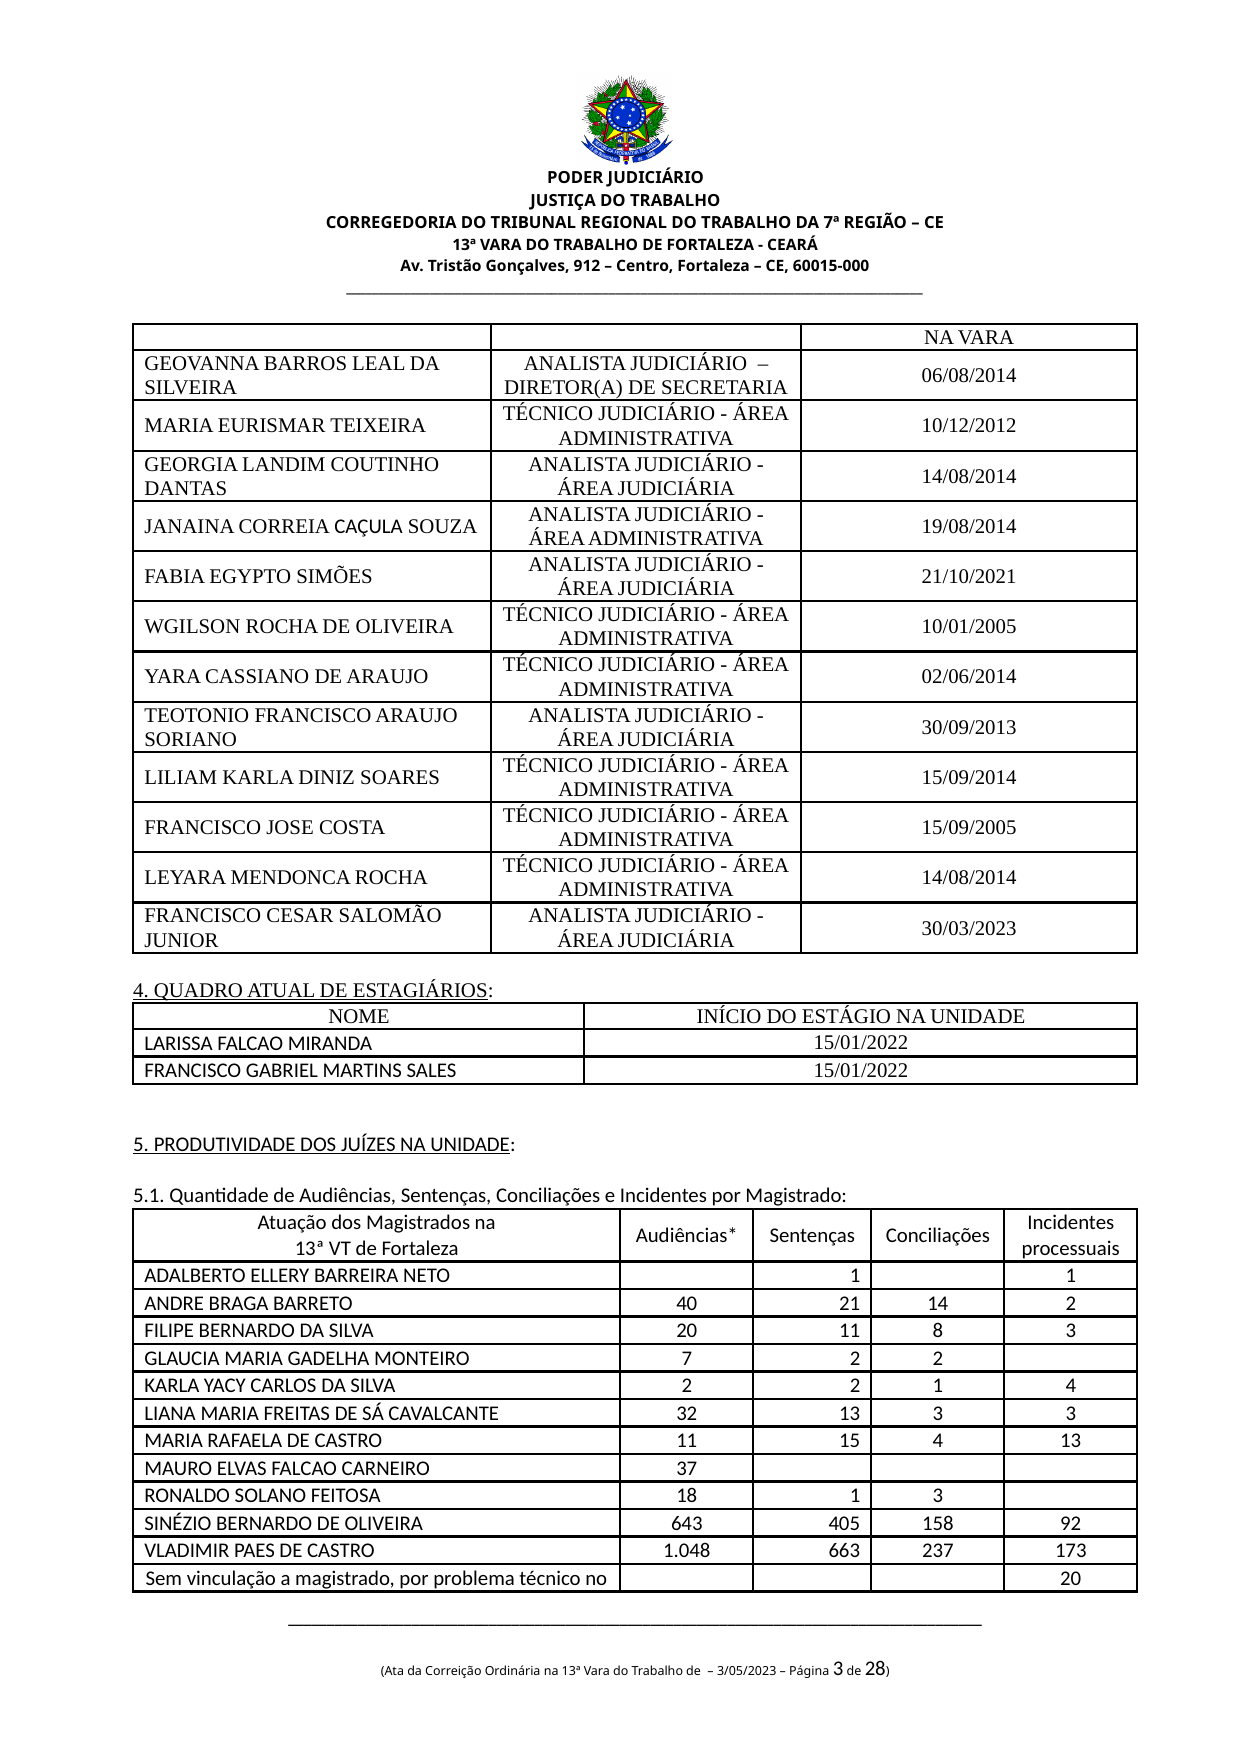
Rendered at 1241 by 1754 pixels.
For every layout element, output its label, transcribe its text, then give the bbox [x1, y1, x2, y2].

table_cell 4 [872, 1428, 1003, 1453]
table_cell WGILSON ROCHA DE OLIVEIRA [134, 602, 490, 650]
table_cell TÉCNICO JUDICIÁRIO - ÁREA ADMINISTRATIVA [492, 853, 800, 901]
table_cell LEYARA MENDONCA ROCHA [134, 853, 490, 901]
table_cell FRANCISCO GABRIEL MARTINS SALES [134, 1058, 583, 1083]
table_cell 2 [754, 1373, 870, 1398]
table_cell 18 [621, 1483, 752, 1508]
table_cell [754, 1455, 870, 1480]
table_cell SINÉZIO BERNARDO DE OLIVEIRA [134, 1510, 619, 1535]
table_cell KARLA YACY CARLOS DA SILVA [134, 1373, 619, 1398]
table_cell ANDRE BRAGA BARRETO [134, 1290, 619, 1315]
table_cell ADALBERTO ELLERY BARREIRA NETO [134, 1263, 619, 1288]
table_cell 4 [1005, 1373, 1136, 1398]
table_header [492, 325, 800, 349]
table_cell ANALISTA JUDICIÁRIO - ÁREA JUDICIÁRIA [492, 452, 800, 500]
table_cell TÉCNICO JUDICIÁRIO - ÁREA ADMINISTRATIVA [492, 653, 800, 701]
table_cell 1 [754, 1483, 870, 1508]
table_cell 20 [621, 1318, 752, 1343]
table_cell 14 [872, 1290, 1003, 1315]
table_cell FILIPE BERNARDO DA SILVA [134, 1318, 619, 1343]
table_cell 15/01/2022 [585, 1058, 1136, 1083]
table_cell LILIAM KARLA DINIZ SOARES [134, 753, 490, 801]
table_cell [872, 1263, 1003, 1288]
table_cell MAURO ELVAS FALCAO CARNEIRO [134, 1455, 619, 1480]
subtitle 5.1. Quantidade de Audiências, Sentenças, Conciliações e Incidentes por Magistrado: [133, 1182, 1137, 1207]
table_header NOME [134, 1004, 583, 1028]
table_cell JANAINA CORREIA CAÇULA SOUZA [134, 502, 490, 550]
subtitle 5. PRODUTIVIDADE DOS JUÍZES NA UNIDADE: [133, 1131, 1137, 1157]
table_cell TÉCNICO JUDICIÁRIO - ÁREA ADMINISTRATIVA [492, 401, 800, 449]
table_cell 3 [1005, 1400, 1136, 1425]
table_cell LIANA MARIA FREITAS DE SÁ CAVALCANTE [134, 1400, 619, 1425]
table_cell 20 [1005, 1565, 1136, 1590]
table_cell RONALDO SOLANO FEITOSA [134, 1483, 619, 1508]
table_cell [621, 1565, 752, 1590]
table_cell 21/10/2021 [802, 552, 1136, 600]
table_cell 15/09/2005 [802, 803, 1136, 851]
table_cell 21 [754, 1290, 870, 1315]
table_header NA VARA [802, 325, 1136, 349]
picture [576, 73, 675, 166]
table_cell [1005, 1345, 1136, 1370]
table_header Sentenças [754, 1210, 870, 1260]
table_cell FABIA EGYPTO SIMÕES [134, 552, 490, 600]
table_cell 10/12/2012 [802, 401, 1136, 449]
table_cell 14/08/2014 [802, 452, 1136, 500]
table_cell 37 [621, 1455, 752, 1480]
table_cell 40 [621, 1290, 752, 1315]
table_cell 15/01/2022 [585, 1030, 1136, 1055]
table_cell TEOTONIO FRANCISCO ARAUJO SORIANO [134, 703, 490, 751]
table_header INÍCIO DO ESTÁGIO NA UNIDADE [585, 1004, 1136, 1028]
table_cell 3 [872, 1483, 1003, 1508]
subtitle 4. QUADRO ATUAL DE ESTAGIÁRIOS: [133, 978, 1137, 1002]
table_cell 14/08/2014 [802, 853, 1136, 901]
table_header Conciliações [872, 1210, 1003, 1260]
table_cell TÉCNICO JUDICIÁRIO - ÁREA ADMINISTRATIVA [492, 602, 800, 650]
table_cell FRANCISCO CESAR SALOMÃO JUNIOR [134, 904, 490, 952]
table_cell 06/08/2014 [802, 351, 1136, 399]
table_cell 10/01/2005 [802, 602, 1136, 650]
table_cell [754, 1565, 870, 1590]
table_cell 158 [872, 1510, 1003, 1535]
table_cell 3 [872, 1400, 1003, 1425]
table_cell 2 [1005, 1290, 1136, 1315]
table_cell 173 [1005, 1538, 1136, 1563]
table_cell GEOVANNA BARROS LEAL DA SILVEIRA [134, 351, 490, 399]
table_cell 2 [621, 1373, 752, 1398]
table_cell 7 [621, 1345, 752, 1370]
table_cell [621, 1263, 752, 1288]
table_cell [872, 1565, 1003, 1590]
table_cell VLADIMIR PAES DE CASTRO [134, 1538, 619, 1563]
table_cell GEORGIA LANDIM COUTINHO DANTAS [134, 452, 490, 500]
table_header Audiências* [621, 1210, 752, 1260]
table_cell 1 [754, 1263, 870, 1288]
table_cell 3 [1005, 1318, 1136, 1343]
table_cell ANALISTA JUDICIÁRIO - ÁREA JUDICIÁRIA [492, 552, 800, 600]
table_cell GLAUCIA MARIA GADELHA MONTEIRO [134, 1345, 619, 1370]
table_cell 19/08/2014 [802, 502, 1136, 550]
table_cell 8 [872, 1318, 1003, 1343]
table_cell ANALISTA JUDICIÁRIO - ÁREA ADMINISTRATIVA [492, 502, 800, 550]
table_cell 92 [1005, 1510, 1136, 1535]
table_header Incidentes processuais [1005, 1210, 1136, 1260]
table_cell LARISSA FALCAO MIRANDA [134, 1030, 583, 1055]
table_cell 11 [621, 1428, 752, 1453]
table_cell TÉCNICO JUDICIÁRIO - ÁREA ADMINISTRATIVA [492, 803, 800, 851]
table_cell 1.048 [621, 1538, 752, 1563]
table_header [134, 325, 490, 349]
table_cell 2 [872, 1345, 1003, 1370]
table_cell 405 [754, 1510, 870, 1535]
table_cell 32 [621, 1400, 752, 1425]
table_cell Sem vinculação a magistrado, por problema técnico no [134, 1565, 619, 1590]
table_cell 13 [1005, 1428, 1136, 1453]
table_cell 30/09/2013 [802, 703, 1136, 751]
table_cell TÉCNICO JUDICIÁRIO - ÁREA ADMINISTRATIVA [492, 753, 800, 801]
table_cell 30/03/2023 [802, 904, 1136, 952]
table_cell [1005, 1455, 1136, 1480]
table_cell 663 [754, 1538, 870, 1563]
table_cell 15 [754, 1428, 870, 1453]
table_cell 11 [754, 1318, 870, 1343]
table_cell ANALISTA JUDICIÁRIO - ÁREA JUDICIÁRIA [492, 703, 800, 751]
table_cell 15/09/2014 [802, 753, 1136, 801]
table_cell MARIA EURISMAR TEIXEIRA [134, 401, 490, 449]
table_cell [872, 1455, 1003, 1480]
table_cell ANALISTA JUDICIÁRIO – DIRETOR(A) DE SECRETARIA [492, 351, 800, 399]
table_cell 1 [872, 1373, 1003, 1398]
table_cell 02/06/2014 [802, 653, 1136, 701]
table_cell FRANCISCO JOSE COSTA [134, 803, 490, 851]
table_cell 643 [621, 1510, 752, 1535]
table_cell 237 [872, 1538, 1003, 1563]
table_cell 1 [1005, 1263, 1136, 1288]
table_cell [1005, 1483, 1136, 1508]
table_cell 13 [754, 1400, 870, 1425]
table_header Atuação dos Magistrados na 13ª VT de Fortaleza [134, 1210, 619, 1260]
table_cell YARA CASSIANO DE ARAUJO [134, 653, 490, 701]
table_cell MARIA RAFAELA DE CASTRO [134, 1428, 619, 1453]
table_cell ANALISTA JUDICIÁRIO - ÁREA JUDICIÁRIA [492, 904, 800, 952]
table_cell 2 [754, 1345, 870, 1370]
